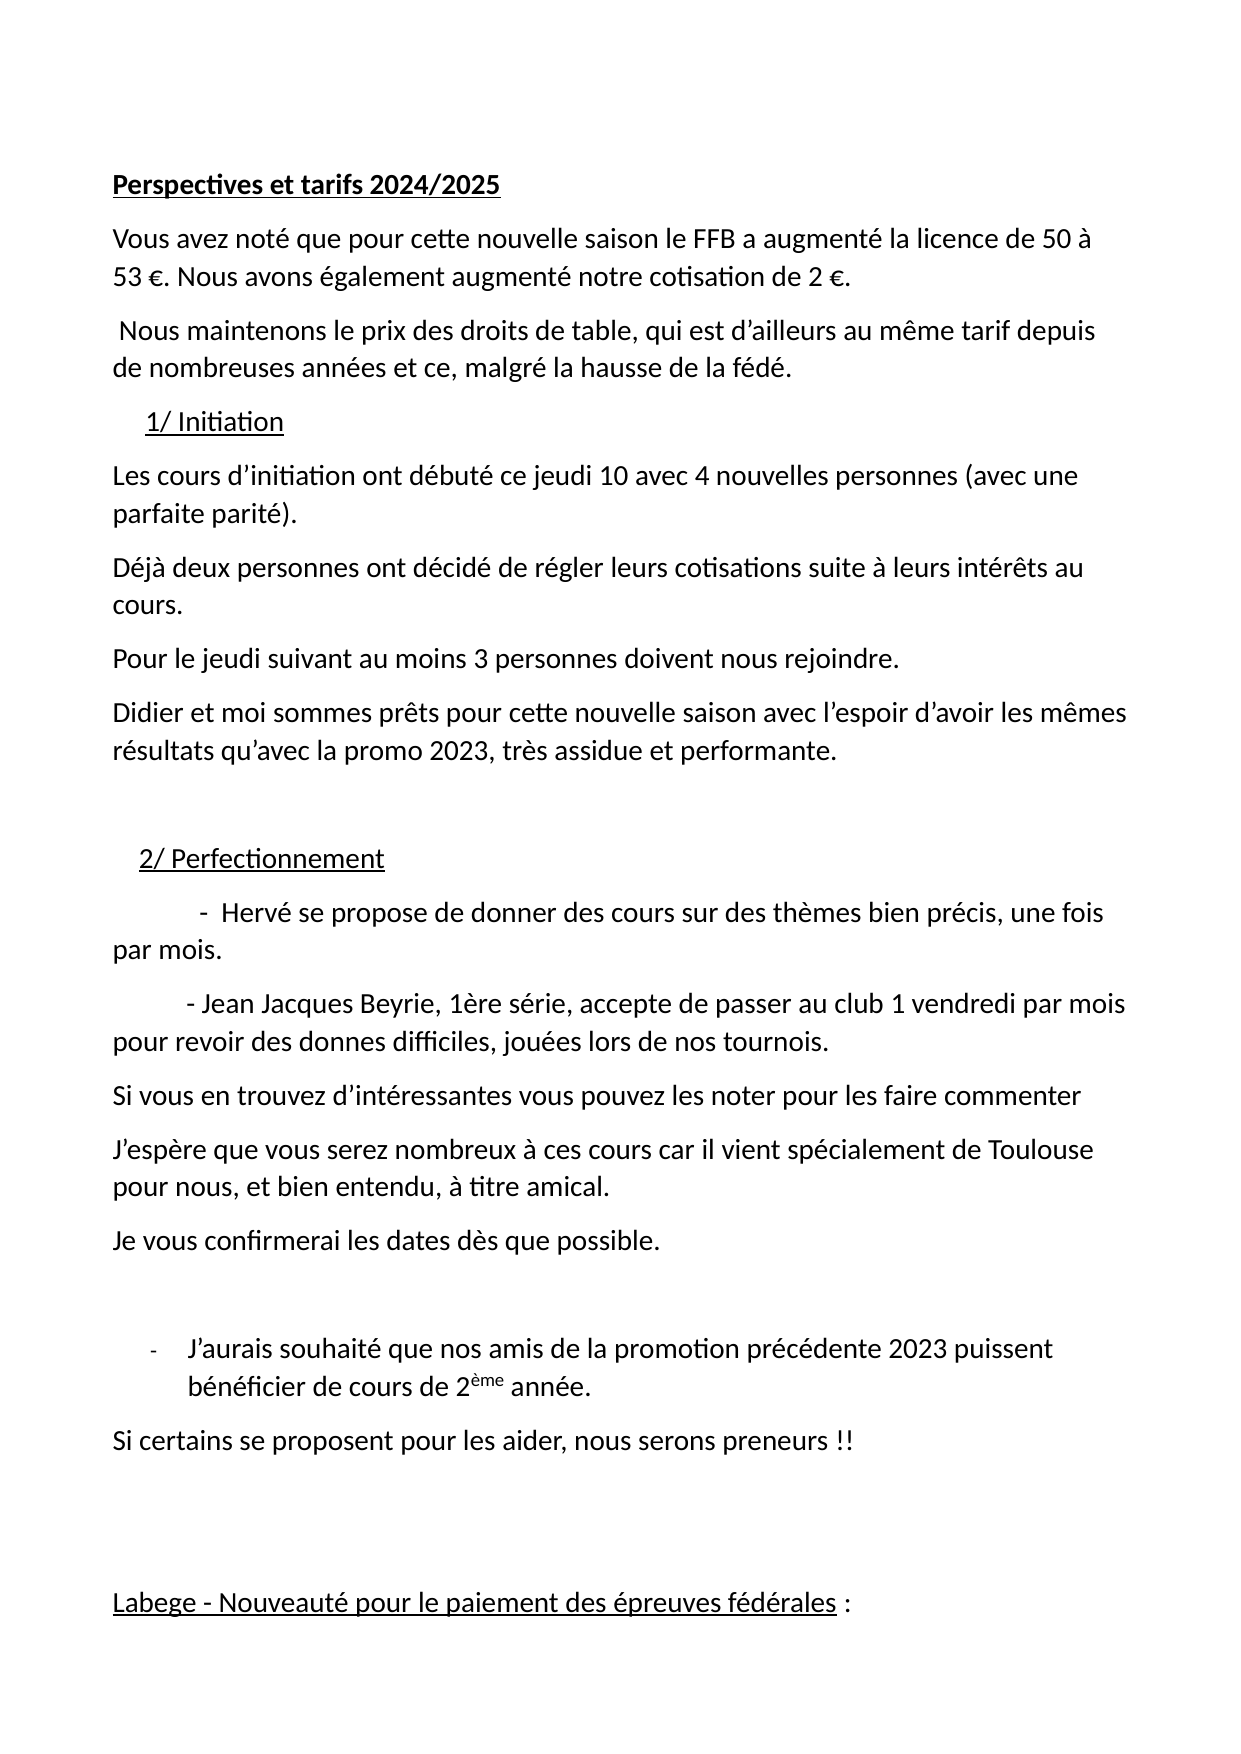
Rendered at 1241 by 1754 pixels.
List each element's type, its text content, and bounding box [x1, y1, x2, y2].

text Les cours d’initiation ont débuté ce jeudi 10 avec 4 nouvelles personnes (avec une parfaite parité). [112, 457, 1128, 530]
text Si certains se proposent pour les aider, nous serons preneurs !! [112, 1422, 1128, 1457]
text Perspectives et tarifs 2024/2025 [112, 166, 1128, 202]
text Labege - Nouveauté pour le paiement des épreuves fédérales : [112, 1584, 1128, 1620]
text Déjà deux personnes ont décidé de régler leurs cotisations suite à leurs intérêts au cours. [112, 549, 1128, 622]
text - Jean Jacques Beyrie, 1ère série, accepte de passer au club 1 vendredi par mois pour revoir des donnes difficiles, jouées lors de nos tournois. [112, 985, 1128, 1058]
text 2/ Perfectionnement [112, 840, 1128, 875]
list - Hervé se propose de donner des cours sur des thèmes bien précis, une fois par mois. [112, 894, 1128, 967]
text Pour le jeudi suivant au moins 3 personnes doivent nous rejoindre. [112, 640, 1128, 676]
list J’aurais souhaité que nos amis de la promotion précédente 2023 puissent bénéficier de cours de 2ème année. [150, 1330, 1128, 1403]
text Je vous confirmerai les dates dès que possible. [112, 1222, 1128, 1258]
text Nous maintenons le prix des droits de table, qui est d’ailleurs au même tarif depuis de nombreuses années et ce, malgré la hausse de la fédé. [112, 312, 1128, 385]
text Vous avez noté que pour cette nouvelle saison le FFB a augmenté la licence de 50 à 53 €. Nous avons également augmenté notre cotisation de 2 €. [112, 220, 1128, 293]
text 1/ Initiation [112, 403, 1128, 439]
text Didier et moi sommes prêts pour cette nouvelle saison avec l’espoir d’avoir les mêmes résultats qu’avec la promo 2023, très assidue et performante. [112, 694, 1128, 767]
text J’espère que vous serez nombreux à ces cours car il vient spécialement de Toulouse pour nous, et bien entendu, à titre amical. [112, 1131, 1128, 1204]
text Si vous en trouvez d’intéressantes vous pouvez les noter pour les faire commenter [112, 1077, 1128, 1112]
